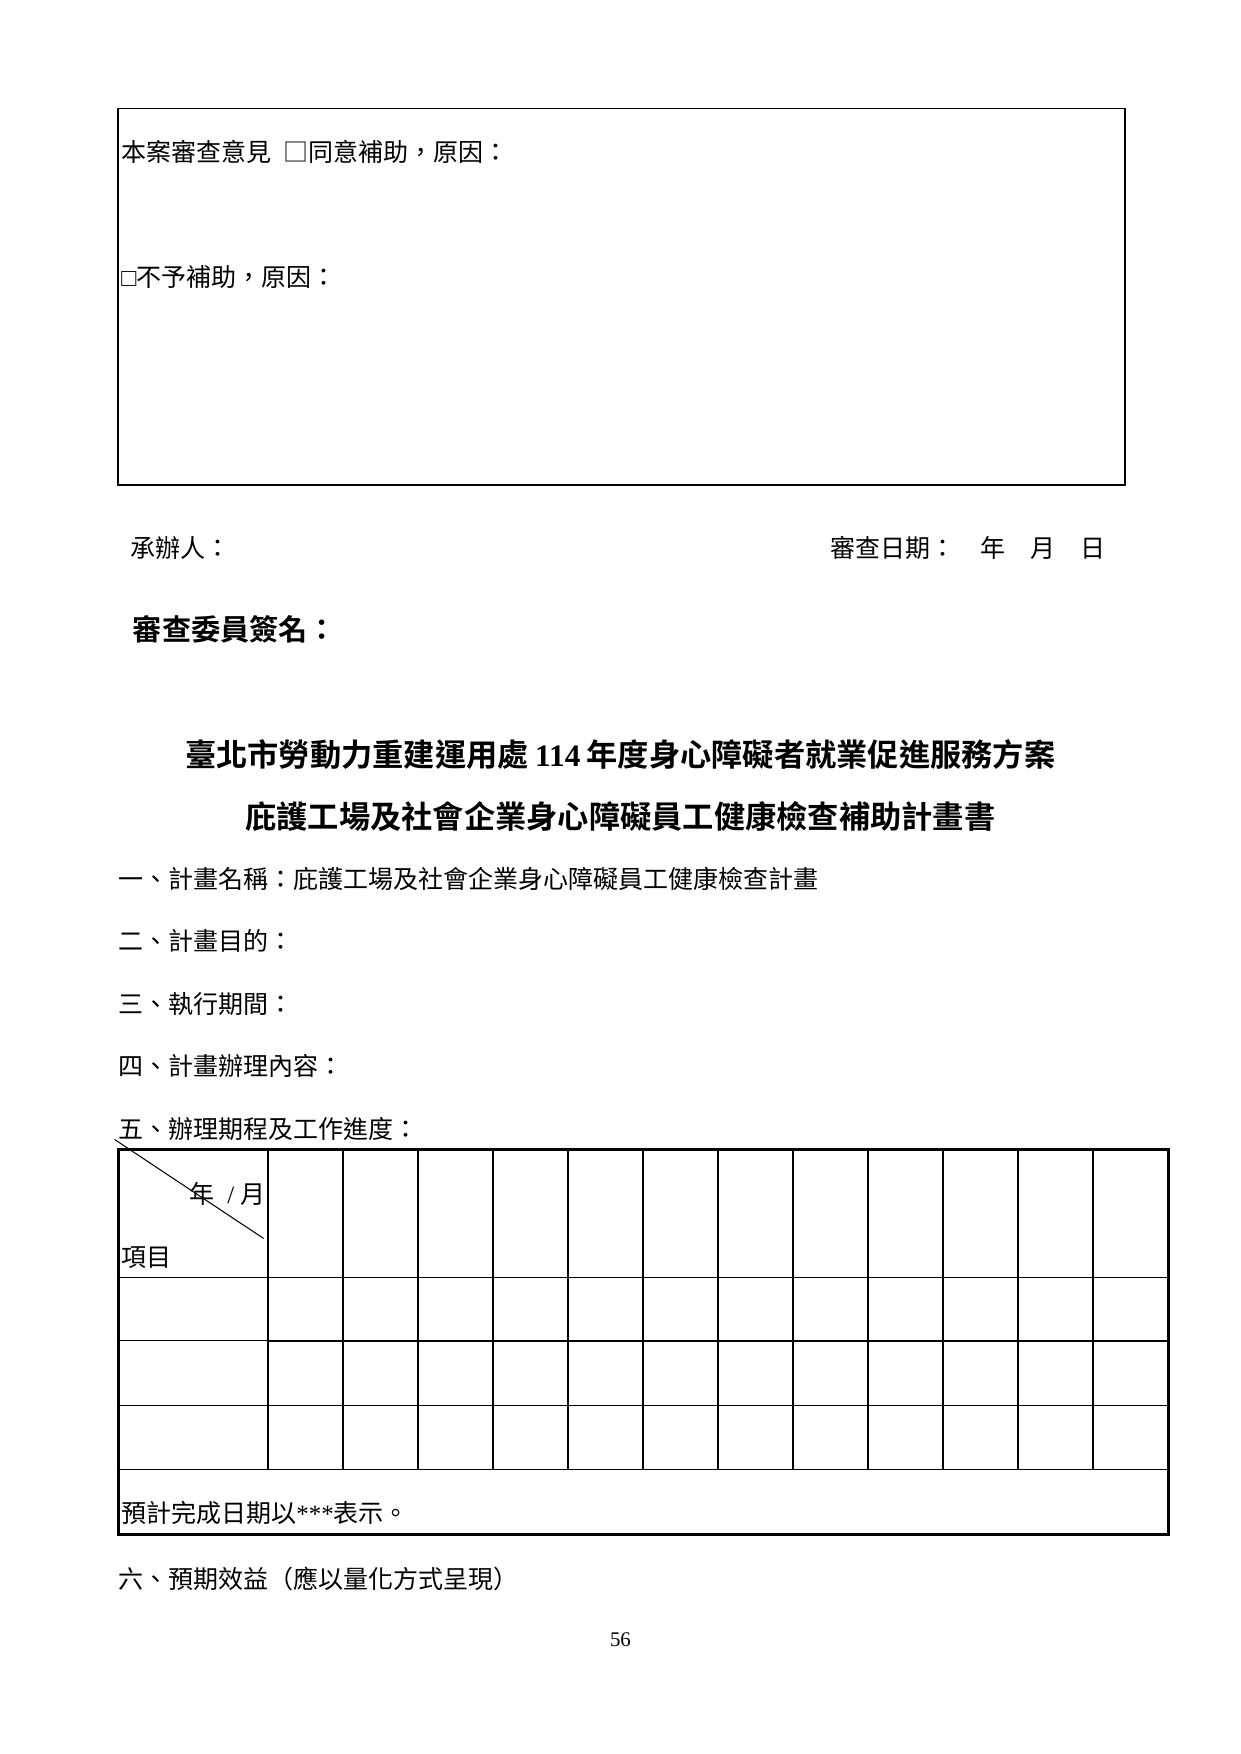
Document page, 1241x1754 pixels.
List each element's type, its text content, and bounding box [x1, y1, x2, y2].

table_cell [1094, 1278, 1167, 1340]
table_cell [869, 1342, 942, 1404]
text 庇護工場及社會企業身心障礙員工健康檢查補助計畫書 [118, 773, 1122, 836]
table_cell [494, 1342, 567, 1404]
table_header [794, 1151, 867, 1276]
text 六、預期效益（應以量化方式呈現） [118, 1536, 1122, 1598]
table_cell [944, 1406, 1017, 1468]
table_cell 預計完成日期以***表示。 [120, 1470, 1167, 1533]
table_cell [869, 1278, 942, 1340]
table_cell [419, 1406, 492, 1468]
table_header [1019, 1151, 1092, 1276]
table_cell [344, 1278, 417, 1340]
table_cell [944, 1278, 1017, 1340]
table_cell [794, 1278, 867, 1340]
table_cell [1019, 1406, 1092, 1468]
table_header 年 / 月 項目 [120, 1151, 267, 1276]
table_cell [644, 1278, 717, 1340]
table_cell [644, 1342, 717, 1404]
table_header [569, 1151, 642, 1276]
table_cell [419, 1278, 492, 1340]
table_cell [719, 1278, 792, 1340]
table_cell [719, 1406, 792, 1468]
table_cell [269, 1406, 342, 1468]
text 審查委員簽名： [118, 586, 1115, 648]
text 一、計畫名稱：庇護工場及社會企業身心障礙員工健康檢查計畫 [118, 836, 1122, 898]
table_cell [419, 1342, 492, 1404]
table_cell [120, 1406, 267, 1468]
table_cell [494, 1278, 567, 1340]
table_cell [644, 1406, 717, 1468]
table_cell [269, 1342, 342, 1404]
table_cell [794, 1342, 867, 1404]
text 三、執行期間： [118, 961, 1122, 1023]
text 五、辦理期程及工作進度： [118, 1086, 1122, 1148]
table_cell [794, 1406, 867, 1468]
text 承辦人： 審查日期： 年 月 日 [118, 504, 1115, 567]
table_header [269, 1151, 342, 1276]
table_header [719, 1151, 792, 1276]
table_header [1094, 1151, 1167, 1276]
table_cell [269, 1278, 342, 1340]
table_header [494, 1151, 567, 1276]
table_cell [569, 1278, 642, 1340]
table_cell [120, 1341, 267, 1404]
table_cell [719, 1342, 792, 1404]
table_cell [1019, 1342, 1092, 1404]
table_cell [869, 1406, 942, 1468]
table_header [419, 1151, 492, 1276]
text 二、計畫目的： [118, 898, 1122, 961]
table_cell [494, 1406, 567, 1468]
table_cell [944, 1342, 1017, 1404]
table_cell [120, 1278, 267, 1340]
table_cell [1094, 1342, 1167, 1404]
table_header [344, 1151, 417, 1276]
table_cell [1019, 1278, 1092, 1340]
text 四、計畫辦理內容： [118, 1023, 1122, 1086]
table_cell 本案審查意見 □同意補助，原因： □不予補助，原因： [119, 109, 1124, 484]
table_cell [569, 1406, 642, 1468]
table_cell [344, 1406, 417, 1468]
table_header [644, 1151, 717, 1276]
table_header [944, 1151, 1017, 1276]
table_cell [569, 1342, 642, 1404]
text 臺北市勞動力重建運用處114年度身心障礙者就業促進服務方案 [118, 711, 1122, 773]
table_cell [1094, 1406, 1167, 1468]
table_cell [344, 1342, 417, 1404]
table_header [869, 1151, 942, 1276]
